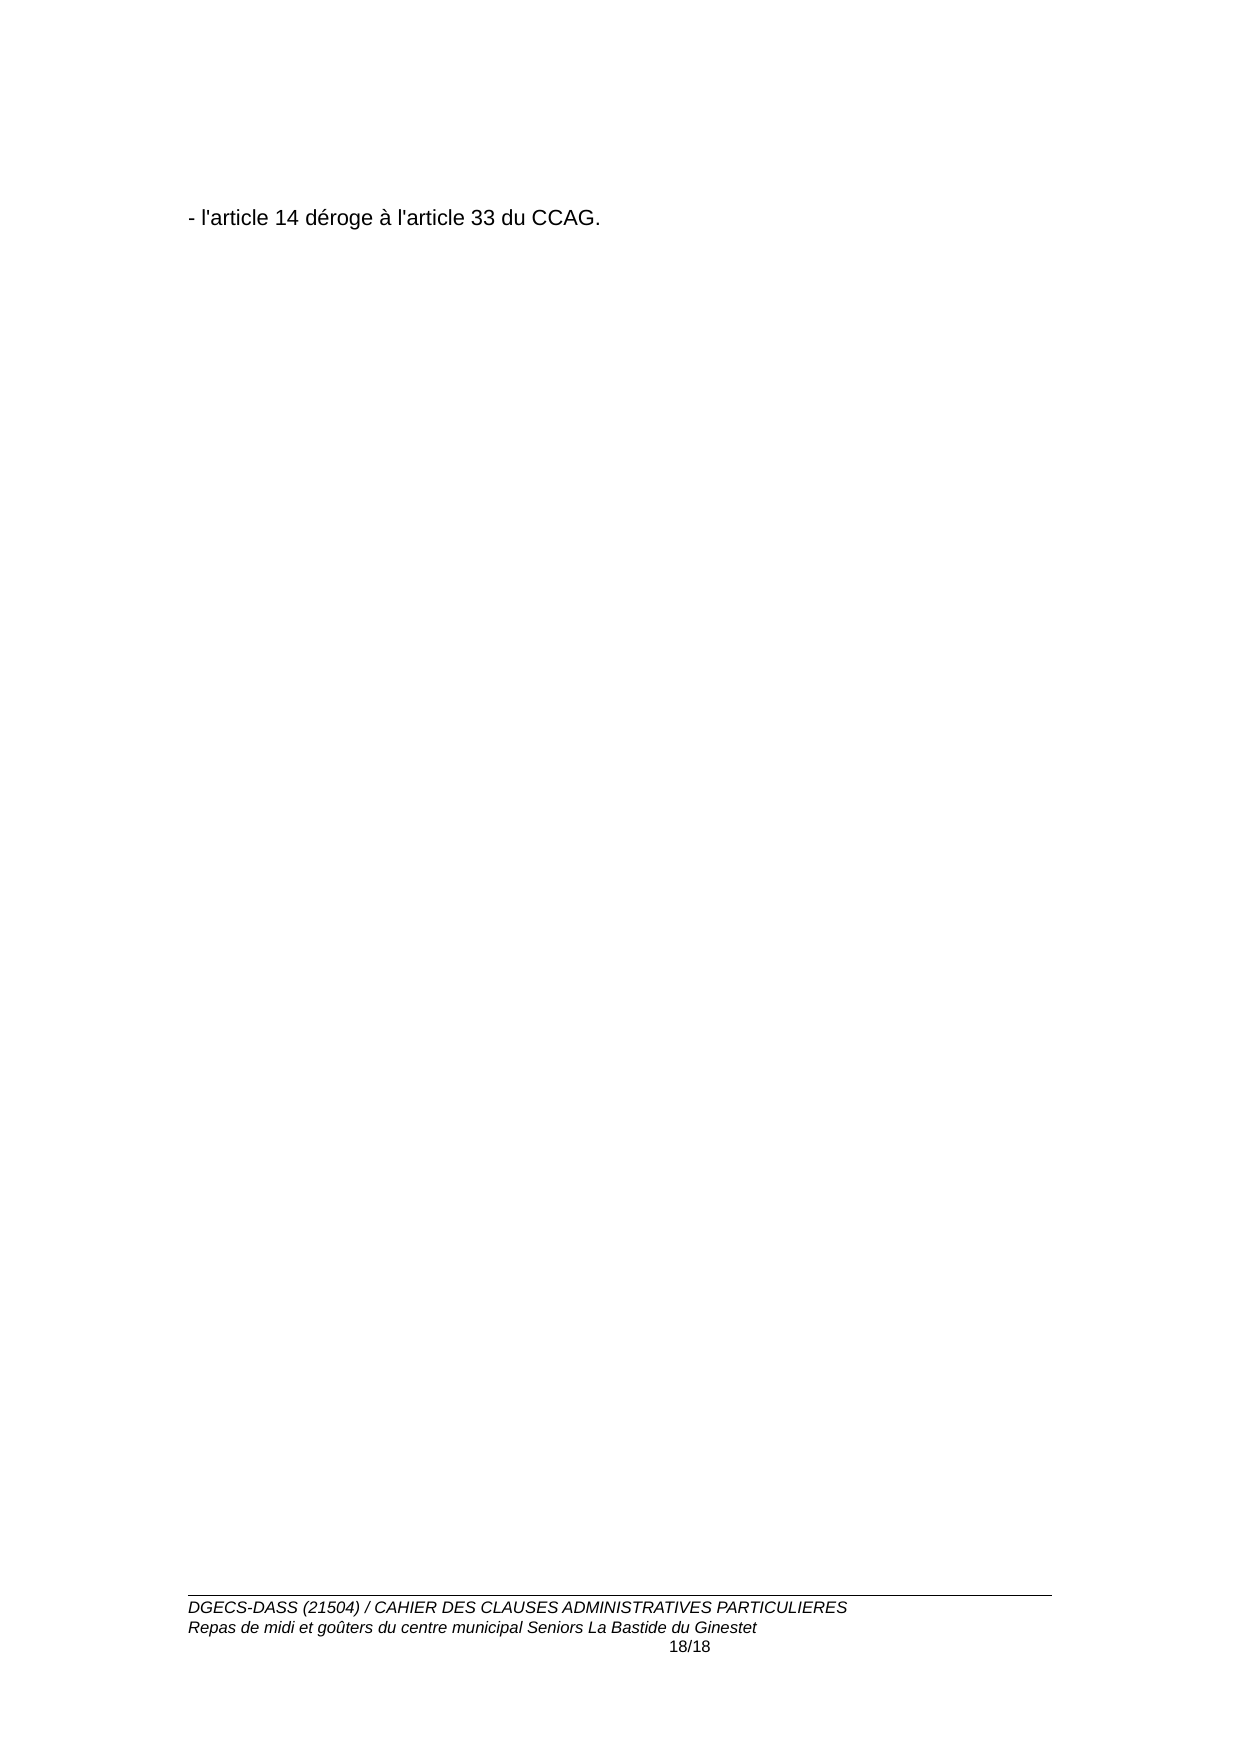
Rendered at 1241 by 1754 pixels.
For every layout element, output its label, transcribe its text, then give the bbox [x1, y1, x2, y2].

text - l'article 14 déroge à l'article 33 du CCAG. [188, 204, 1052, 230]
